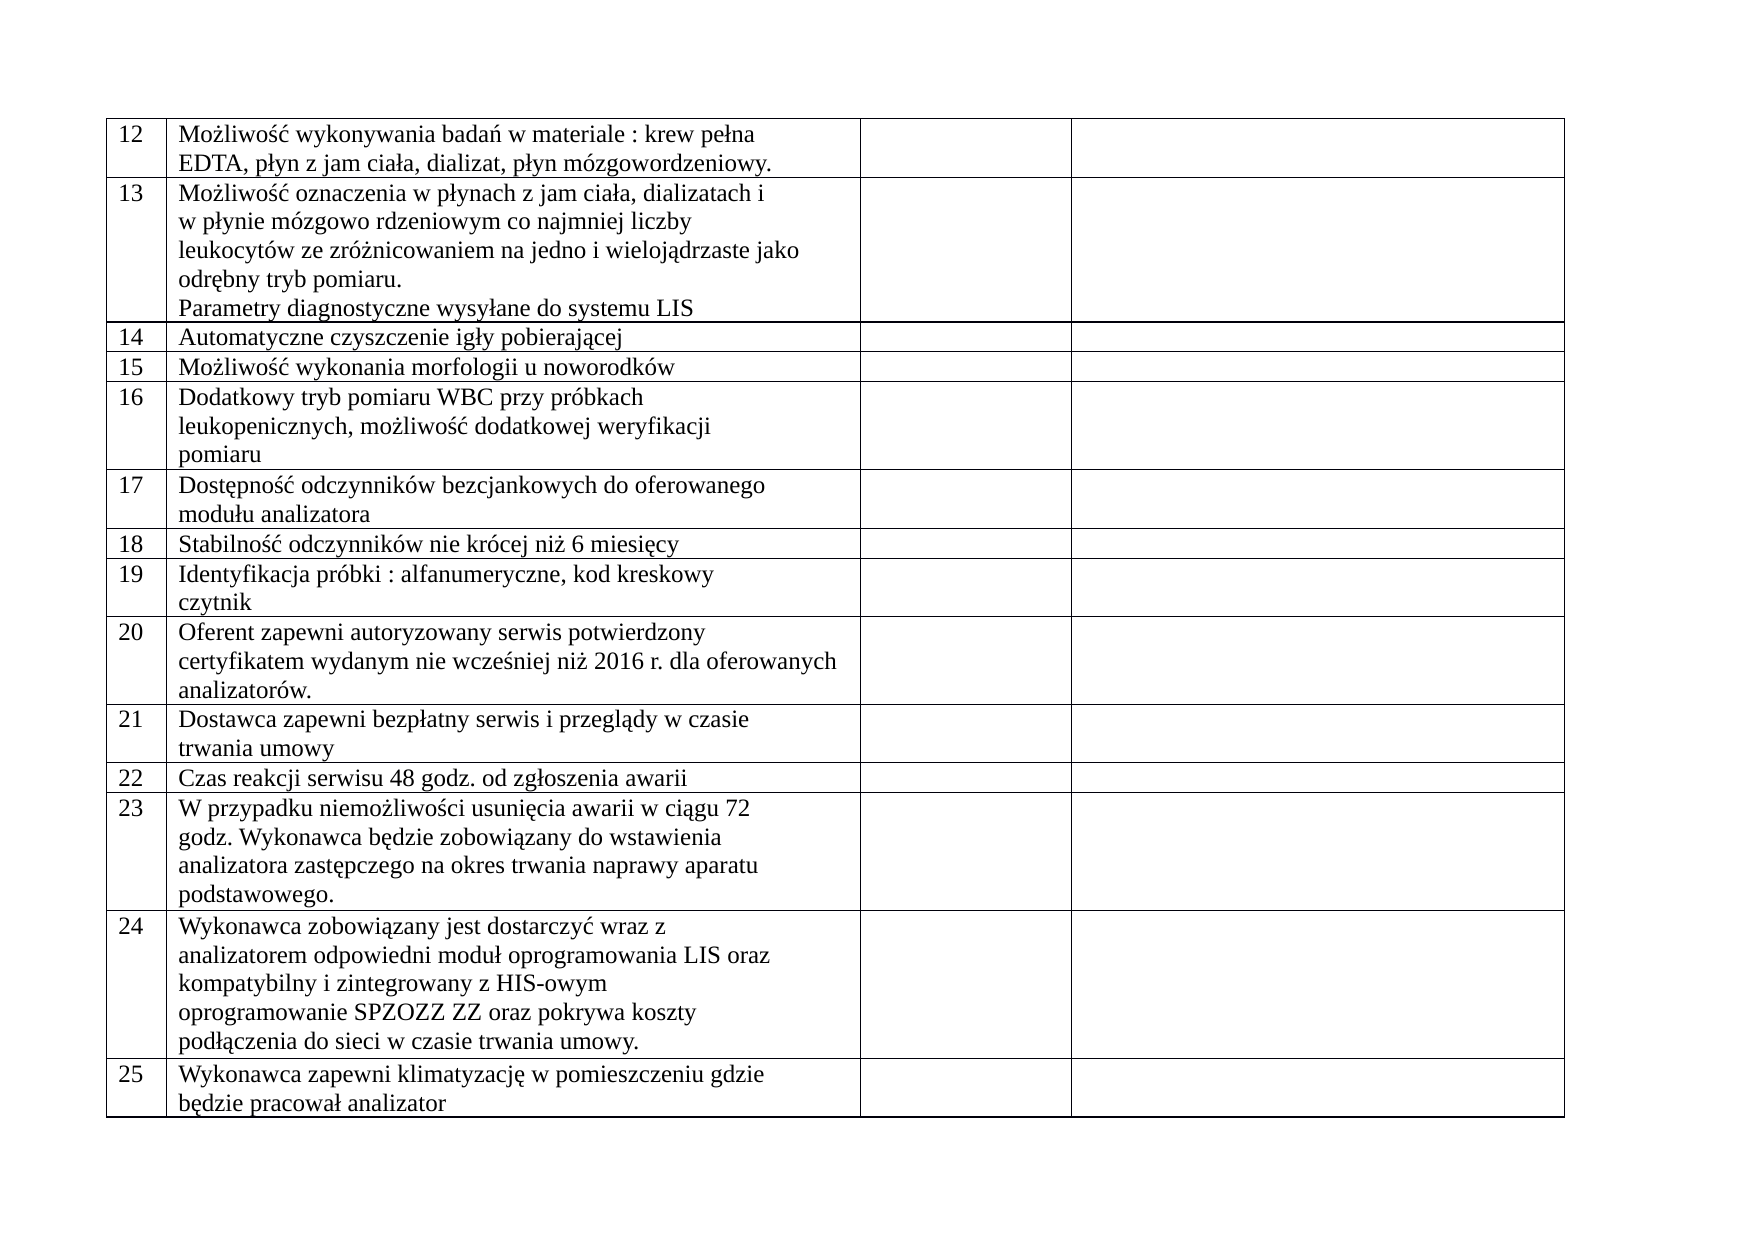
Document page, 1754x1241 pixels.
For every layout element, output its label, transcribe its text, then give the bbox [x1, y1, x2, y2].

table_cell [1072, 1059, 1564, 1116]
table_cell Automatyczne czyszczenie igły pobierającej [167, 323, 860, 351]
table_cell [1072, 705, 1564, 762]
table_cell Możliwość wykonania morfologii u noworodków [167, 352, 860, 381]
table_cell [1072, 119, 1564, 177]
table_cell [861, 763, 1071, 792]
table_cell [861, 793, 1071, 910]
table_cell 17 [107, 470, 166, 528]
table_cell [861, 323, 1071, 351]
table_cell [1072, 470, 1564, 528]
table_cell [861, 178, 1071, 321]
table_cell Wykonawca zapewni klimatyzację w pomieszczeniu gdzie będzie pracował analizator [167, 1059, 860, 1116]
table_cell 18 [107, 529, 166, 558]
table_cell 15 [107, 352, 166, 381]
table_cell 13 [107, 178, 166, 321]
table_cell Możliwość oznaczenia w płynach z jam ciała, dializatach i w płynie mózgowo rdzeniowym co najmniej liczby leukocytów ze zróżnicowaniem na jedno i wielojądrzaste jako odrębny tryb pomiaru. Parametry diagnostyczne wysyłane do systemu LIS [167, 178, 860, 321]
table_cell Dostępność odczynników bezcjankowych do oferowanego modułu analizatora [167, 470, 860, 528]
table_cell 25 [107, 1059, 166, 1116]
table_cell [861, 559, 1071, 616]
table_cell [861, 382, 1071, 469]
table_cell [861, 1059, 1071, 1116]
table_cell [861, 529, 1071, 558]
table_cell [1072, 178, 1564, 321]
table_cell Stabilność odczynników nie krócej niż 6 miesięcy [167, 529, 860, 558]
table_cell Możliwość wykonywania badań w materiale : krew pełna EDTA, płyn z jam ciała, dializat, płyn mózgowordzeniowy. [167, 119, 860, 177]
table_cell [1072, 559, 1564, 616]
table_cell [1072, 763, 1564, 792]
table_cell [861, 705, 1071, 762]
table_cell [1072, 911, 1564, 1058]
table_cell Dodatkowy tryb pomiaru WBC przy próbkach leukopenicznych, możliwość dodatkowej weryfikacji pomiaru [167, 382, 860, 469]
table_cell 21 [107, 705, 166, 762]
table_cell 23 [107, 793, 166, 910]
table_cell Wykonawca zobowiązany jest dostarczyć wraz z analizatorem odpowiedni moduł oprogramowania LIS oraz kompatybilny i zintegrowany z HIS-owym oprogramowanie SPZOZZ ZZ oraz pokrywa koszty podłączenia do sieci w czasie trwania umowy. [167, 911, 860, 1058]
table_cell [861, 470, 1071, 528]
table_cell Oferent zapewni autoryzowany serwis potwierdzony certyfikatem wydanym nie wcześniej niż 2016 r. dla oferowanych analizatorów. [167, 617, 860, 703]
table_cell 12 [107, 119, 166, 177]
table_cell [1072, 793, 1564, 910]
table_cell Dostawca zapewni bezpłatny serwis i przeglądy w czasie trwania umowy [167, 705, 860, 762]
table_cell [1072, 382, 1564, 469]
table_cell [861, 911, 1071, 1058]
table_cell 20 [107, 617, 166, 703]
table_cell [1072, 352, 1564, 381]
table_cell [861, 352, 1071, 381]
table_cell [861, 617, 1071, 703]
table_cell 22 [107, 763, 166, 792]
table_cell Czas reakcji serwisu 48 godz. od zgłoszenia awarii [167, 763, 860, 792]
table_cell W przypadku niemożliwości usunięcia awarii w ciągu 72 godz. Wykonawca będzie zobowiązany do wstawienia analizatora zastępczego na okres trwania naprawy aparatu podstawowego. [167, 793, 860, 910]
table_cell [1072, 529, 1564, 558]
table_cell [861, 119, 1071, 177]
table_cell [1072, 323, 1564, 351]
table_cell Identyfikacja próbki : alfanumeryczne, kod kreskowy czytnik [167, 559, 860, 616]
table_cell 24 [107, 911, 166, 1058]
table_cell [1072, 617, 1564, 703]
table_cell 16 [107, 382, 166, 469]
table_cell 19 [107, 559, 166, 616]
table_cell 14 [107, 323, 166, 351]
